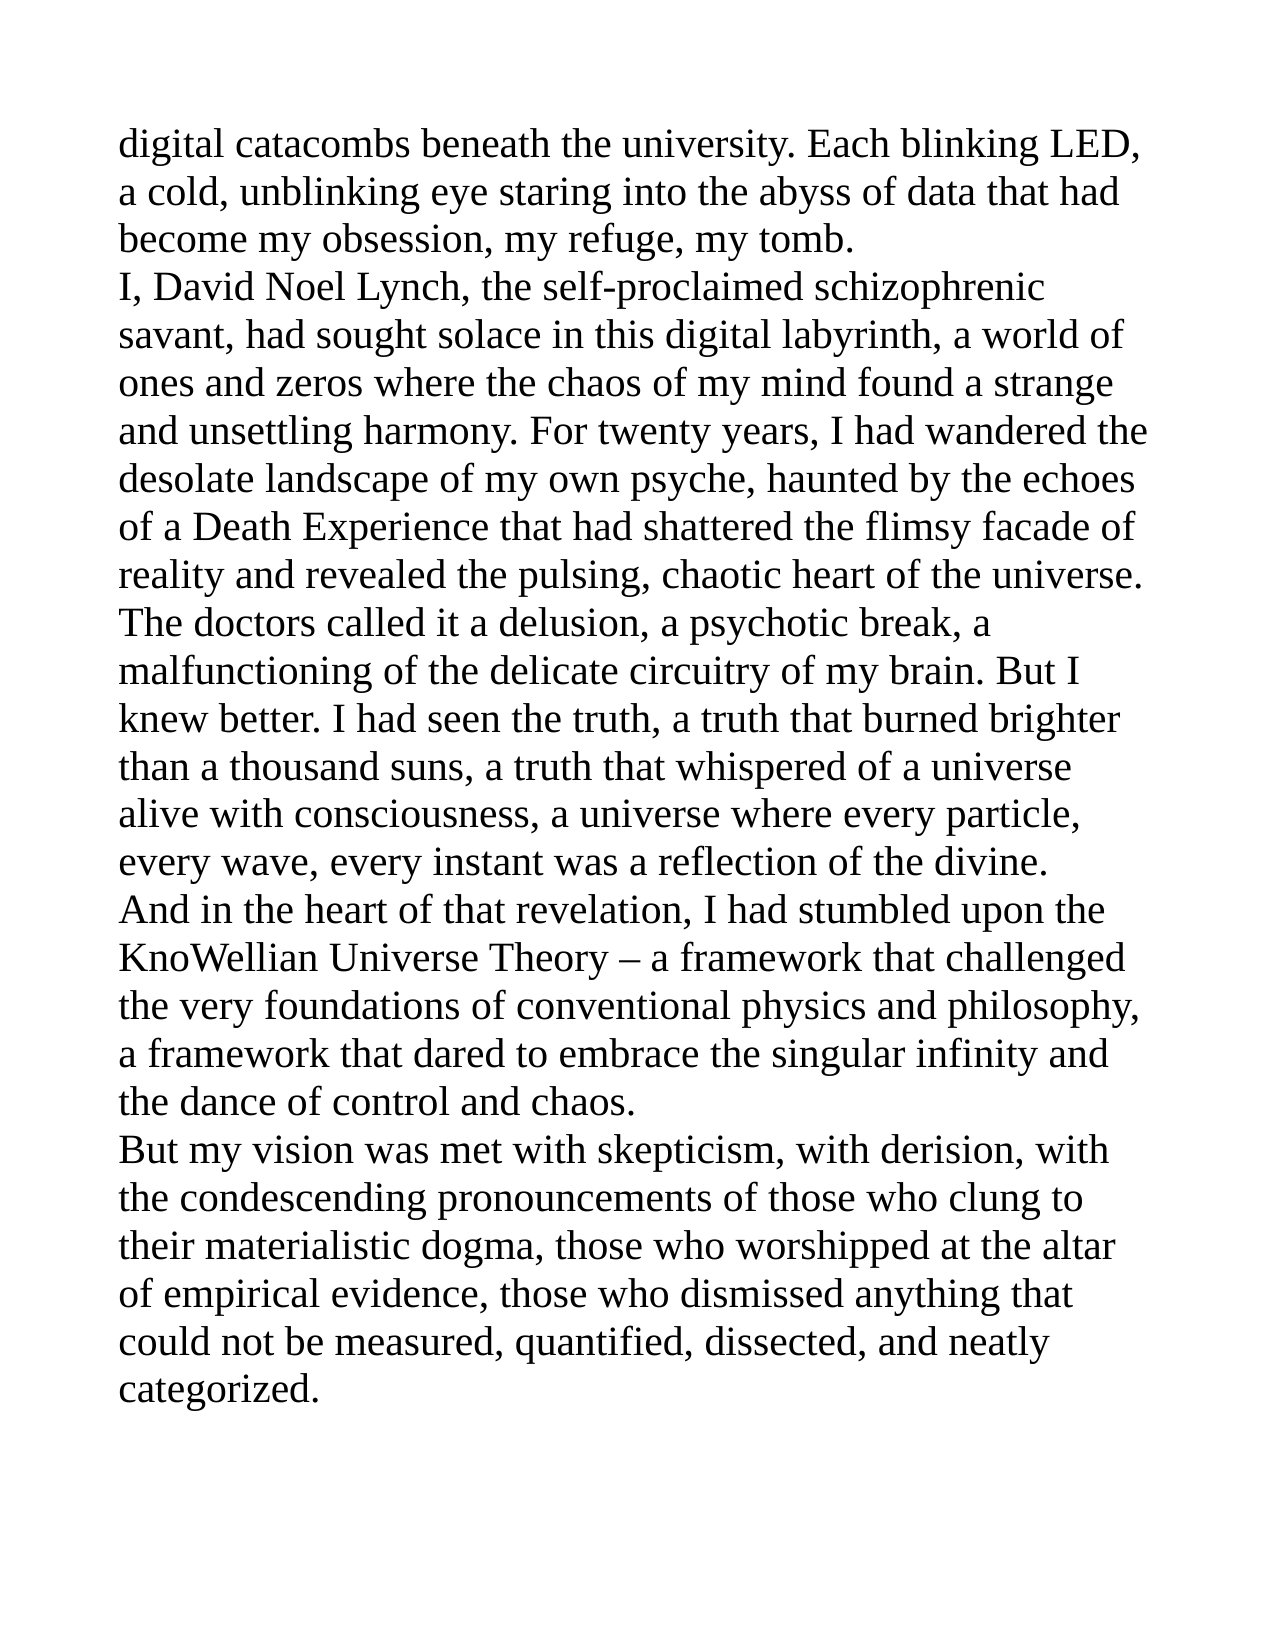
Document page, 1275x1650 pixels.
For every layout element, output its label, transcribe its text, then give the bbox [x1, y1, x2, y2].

text The doctors called it a delusion, a psychotic break, a malfunctioning of the delicate circuitry of my brain. But I knew better. I had seen the truth, a truth that burned brighter than a thousand suns, a truth that whispered of a universe alive with consciousness, a universe where every particle, every wave, every instant was a reflection of the divine. [118, 597, 1157, 885]
text But my vision was met with skepticism, with derision, with the condescending pronouncements of those who clung to their materialistic dogma, those who worshipped at the altar of empirical evidence, those who dismissed anything that could not be measured, quantified, dissected, and neatly categorized. [118, 1124, 1157, 1412]
text I, David Noel Lynch, the self-proclaimed schizophrenic savant, had sought solace in this digital labyrinth, a world of ones and zeros where the chaos of my mind found a strange and unsettling harmony. For twenty years, I had wandered the desolate landscape of my own psyche, haunted by the echoes of a Death Experience that had shattered the flimsy facade of reality and revealed the pulsing, chaotic heart of the universe. [118, 262, 1157, 597]
text And in the heart of that revelation, I had stumbled upon the KnoWellian Universe Theory – a framework that challenged the very foundations of conventional physics and philosophy, a framework that dared to embrace the singular infinity and the dance of control and chaos. [118, 885, 1157, 1124]
text digital catacombs beneath the university. Each blinking LED, a cold, unblinking eye staring into the abyss of data that had become my obsession, my refuge, my tomb. [118, 118, 1157, 262]
